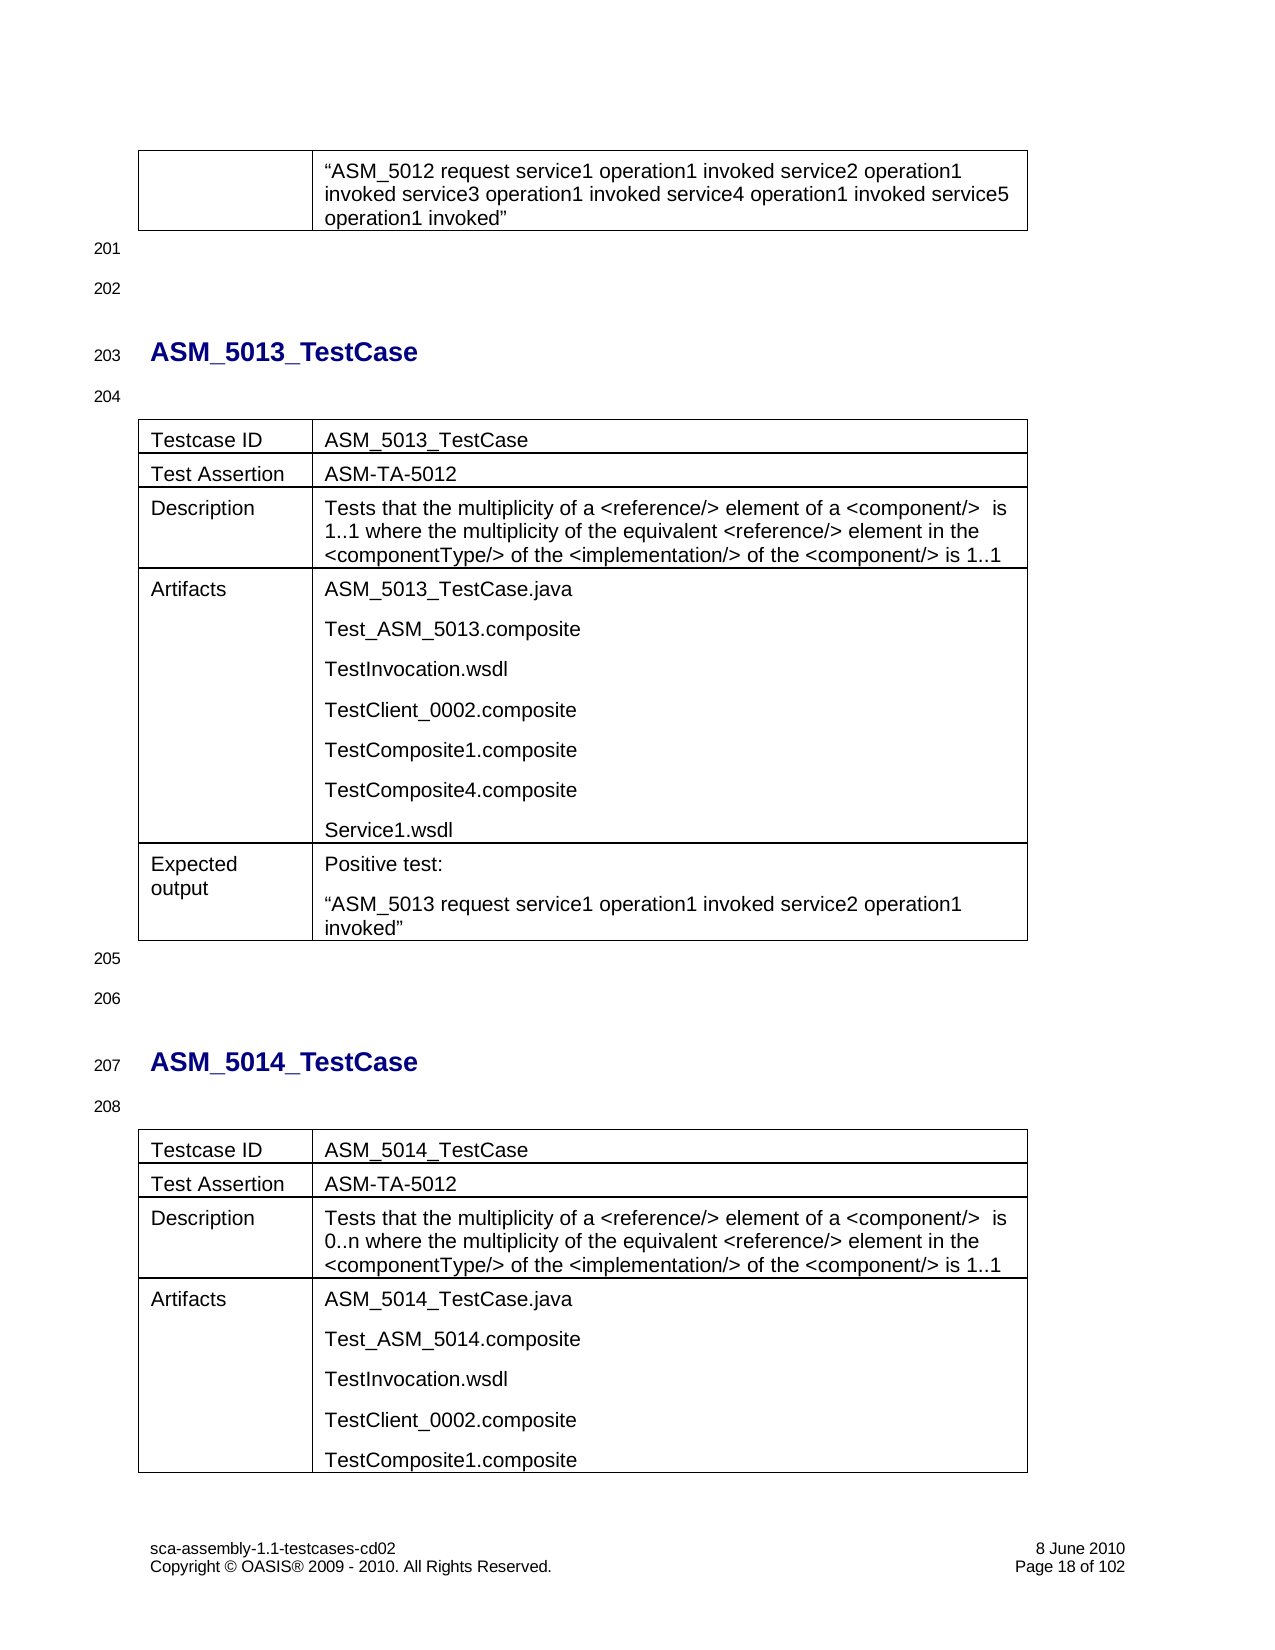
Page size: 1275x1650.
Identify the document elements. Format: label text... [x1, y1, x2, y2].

table_cell Tests that the multiplicity of a <reference/> element of a <component/> is 1..1 where the multiplicity of the equivalent <reference/> element in the <componentType/> of the <implementation/> of the <component/> is 1..1 [313, 488, 1027, 567]
table_header Testcase ID [139, 1130, 312, 1162]
table_cell ASM_5013_TestCase.java Test_ASM_5013.composite TestInvocation.wsdl TestClient_0002.composite TestComposite1.composite TestComposite4.composite Service1.wsdl [313, 569, 1027, 842]
table_header ASM_5014_TestCase [313, 1130, 1027, 1162]
table_cell Expected output [139, 844, 312, 940]
table_cell ASM-TA-5012 [313, 1164, 1027, 1196]
table_cell Test Assertion [139, 1164, 312, 1196]
table_cell ASM-TA-5012 [313, 454, 1027, 486]
subtitle ASM_5013_TestCase [150, 336, 1125, 366]
table_cell Artifacts [139, 569, 312, 842]
table_cell [139, 151, 312, 230]
table_cell “ASM_5012 request service1 operation1 invoked service2 operation1 invoked service3 operation1 invoked service4 operation1 invoked service5 operation1 invoked” [313, 151, 1027, 230]
table_header Testcase ID [139, 420, 312, 452]
table_cell Artifacts [139, 1279, 312, 1472]
table_cell Positive test: “ASM_5013 request service1 operation1 invoked service2 operation1 invoked” [313, 844, 1027, 940]
table_cell Tests that the multiplicity of a <reference/> element of a <component/> is 0..n where the multiplicity of the equivalent <reference/> element in the <componentType/> of the <implementation/> of the <component/> is 1..1 [313, 1198, 1027, 1277]
table_cell Description [139, 1198, 312, 1277]
table_cell Test Assertion [139, 454, 312, 486]
table_cell ASM_5014_TestCase.java Test_ASM_5014.composite TestInvocation.wsdl TestClient_0002.composite TestComposite1.composite [313, 1279, 1027, 1472]
table_header ASM_5013_TestCase [313, 420, 1027, 452]
subtitle ASM_5014_TestCase [150, 1046, 1125, 1076]
table_cell Description [139, 488, 312, 567]
